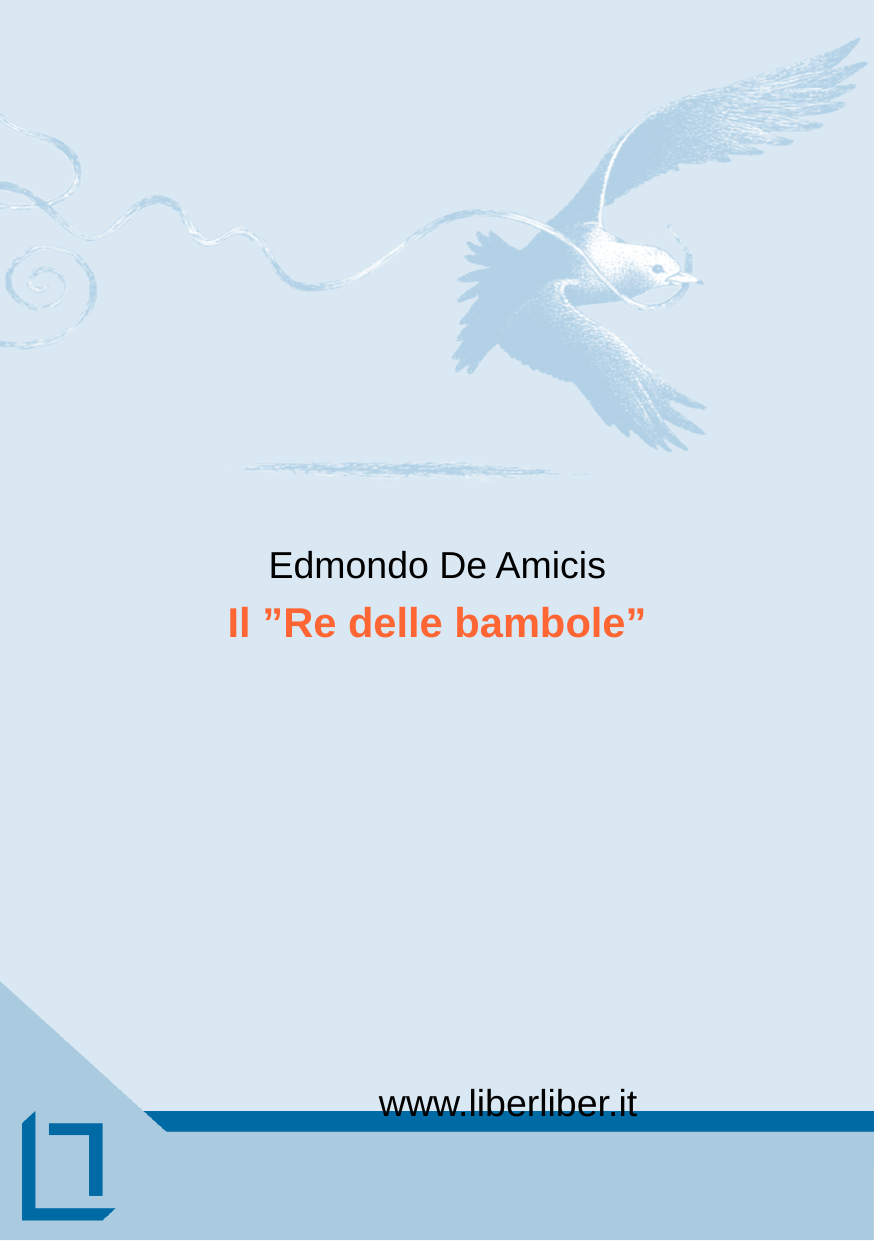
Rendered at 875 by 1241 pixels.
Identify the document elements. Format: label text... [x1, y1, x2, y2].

picture [0, 0, 874, 1241]
text Edmondo De Amicis [94, 543, 779, 586]
text Il ”Re delle bambole” [94, 598, 779, 646]
text www.liberliber.it [331, 1081, 685, 1124]
